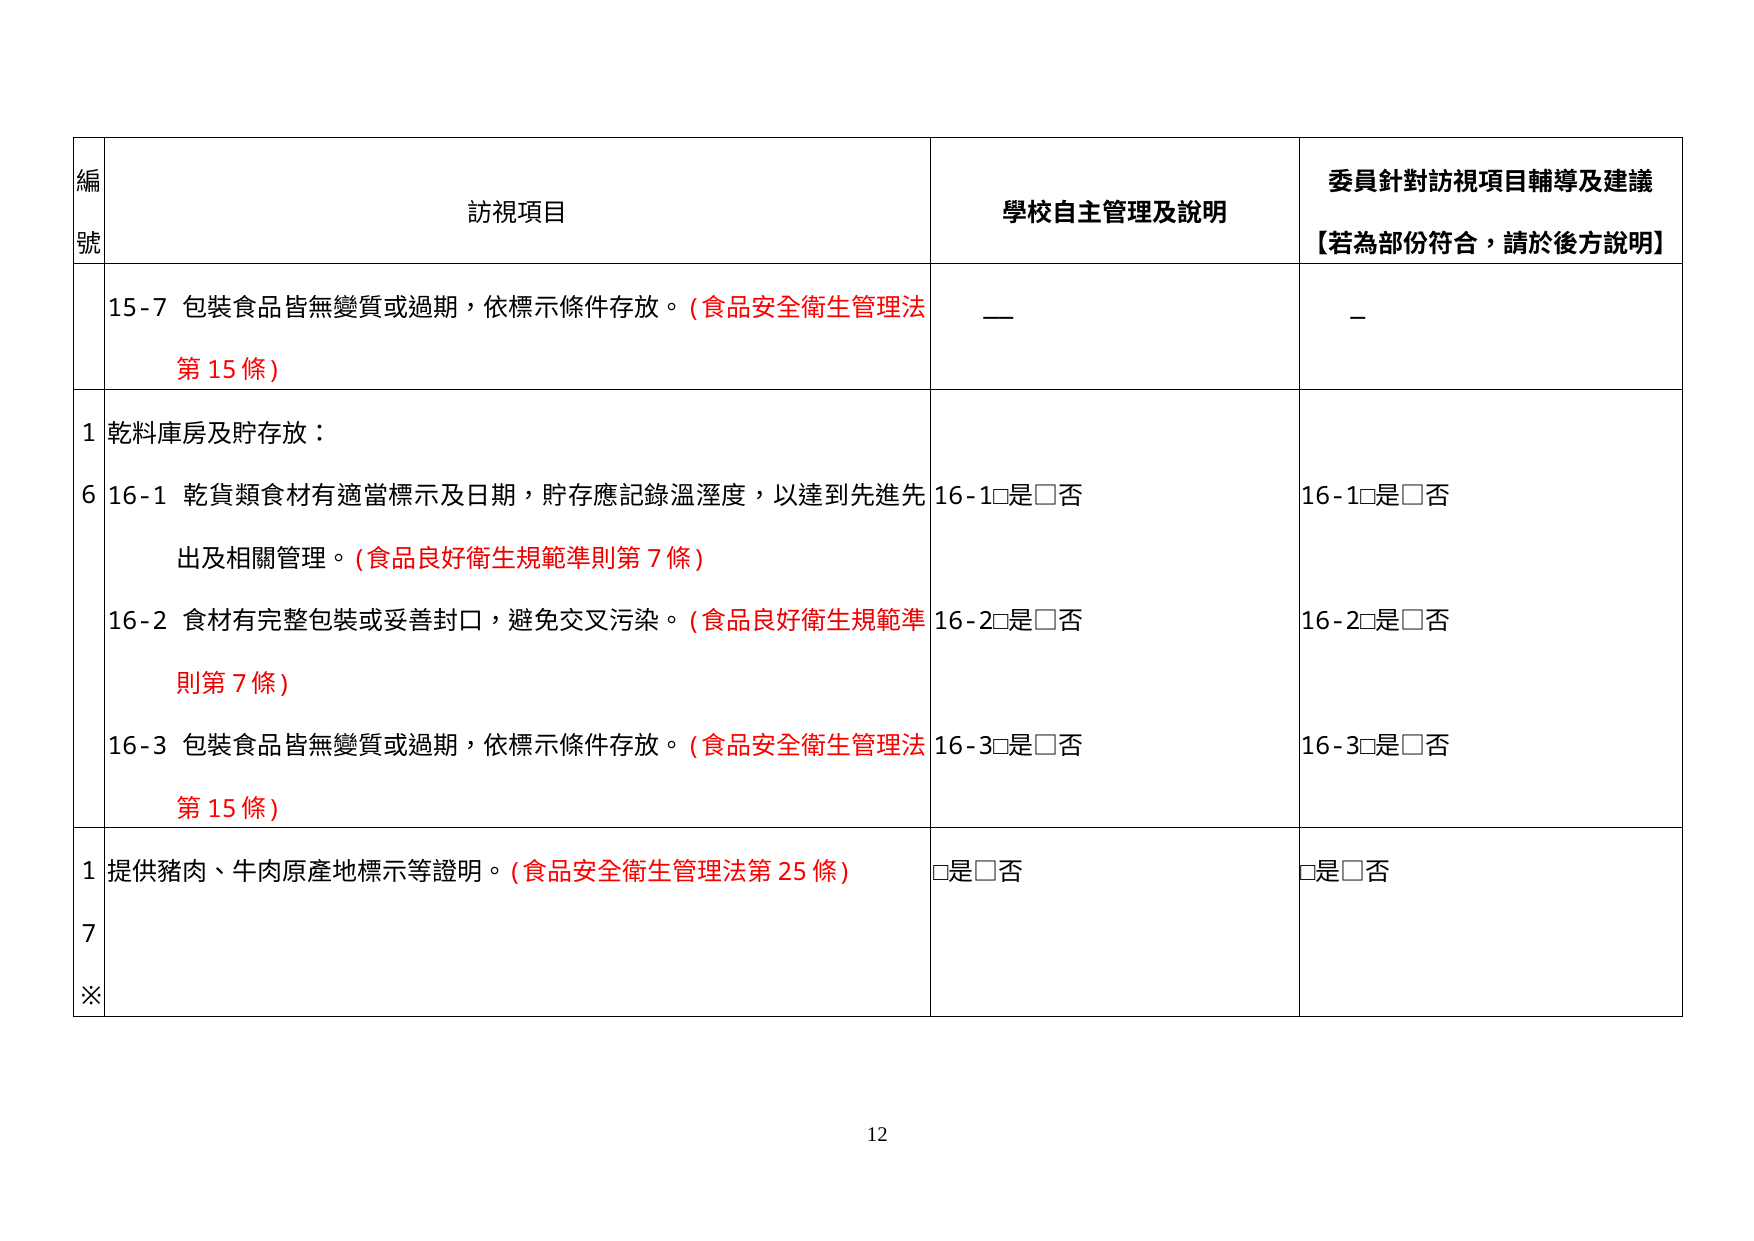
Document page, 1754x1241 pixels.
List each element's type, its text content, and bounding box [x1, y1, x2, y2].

table_cell _ [1300, 264, 1682, 389]
table_header 學校自主管理及說明 [931, 138, 1299, 263]
table_cell 提供豬肉、牛肉原產地標示等證明。(食品安全衛生管理法第25條) [105, 828, 930, 1016]
table_cell [74, 264, 104, 389]
table_header 委員針對訪視項目輔導及建議 【若為部份符合，請於後方說明】 [1300, 138, 1682, 263]
table_cell __ [931, 264, 1299, 389]
table_header 訪視項目 [105, 138, 930, 263]
table_cell □是□否 [931, 828, 1299, 1016]
table_header 編號 [74, 138, 104, 263]
table_cell 16-1□是□否 16-2□是□否 16-3□是□否 [931, 390, 1299, 827]
table_cell 乾料庫房及貯存放： 16-1 乾貨類食材有適當標示及日期，貯存應記錄溫溼度，以達到先進先出及相關管理。(食品良好衛生規範準則第7條) 16-2 食材有完整包裝或妥善封口，避免交叉污染。(食品良好衛生規範準則第7條) 16-3 包裝食品皆無變質或過期，依標示條件存放。(食品安全衛生管理法第15條) [105, 390, 930, 827]
table_cell □是□否 [1300, 828, 1682, 1016]
table_cell 16 [74, 390, 104, 827]
table_cell 17 ※ [74, 828, 104, 1016]
table_cell 15-7 包裝食品皆無變質或過期，依標示條件存放。(食品安全衛生管理法第15條) [105, 264, 930, 389]
table_cell 16-1□是□否 16-2□是□否 16-3□是□否 [1300, 390, 1682, 827]
